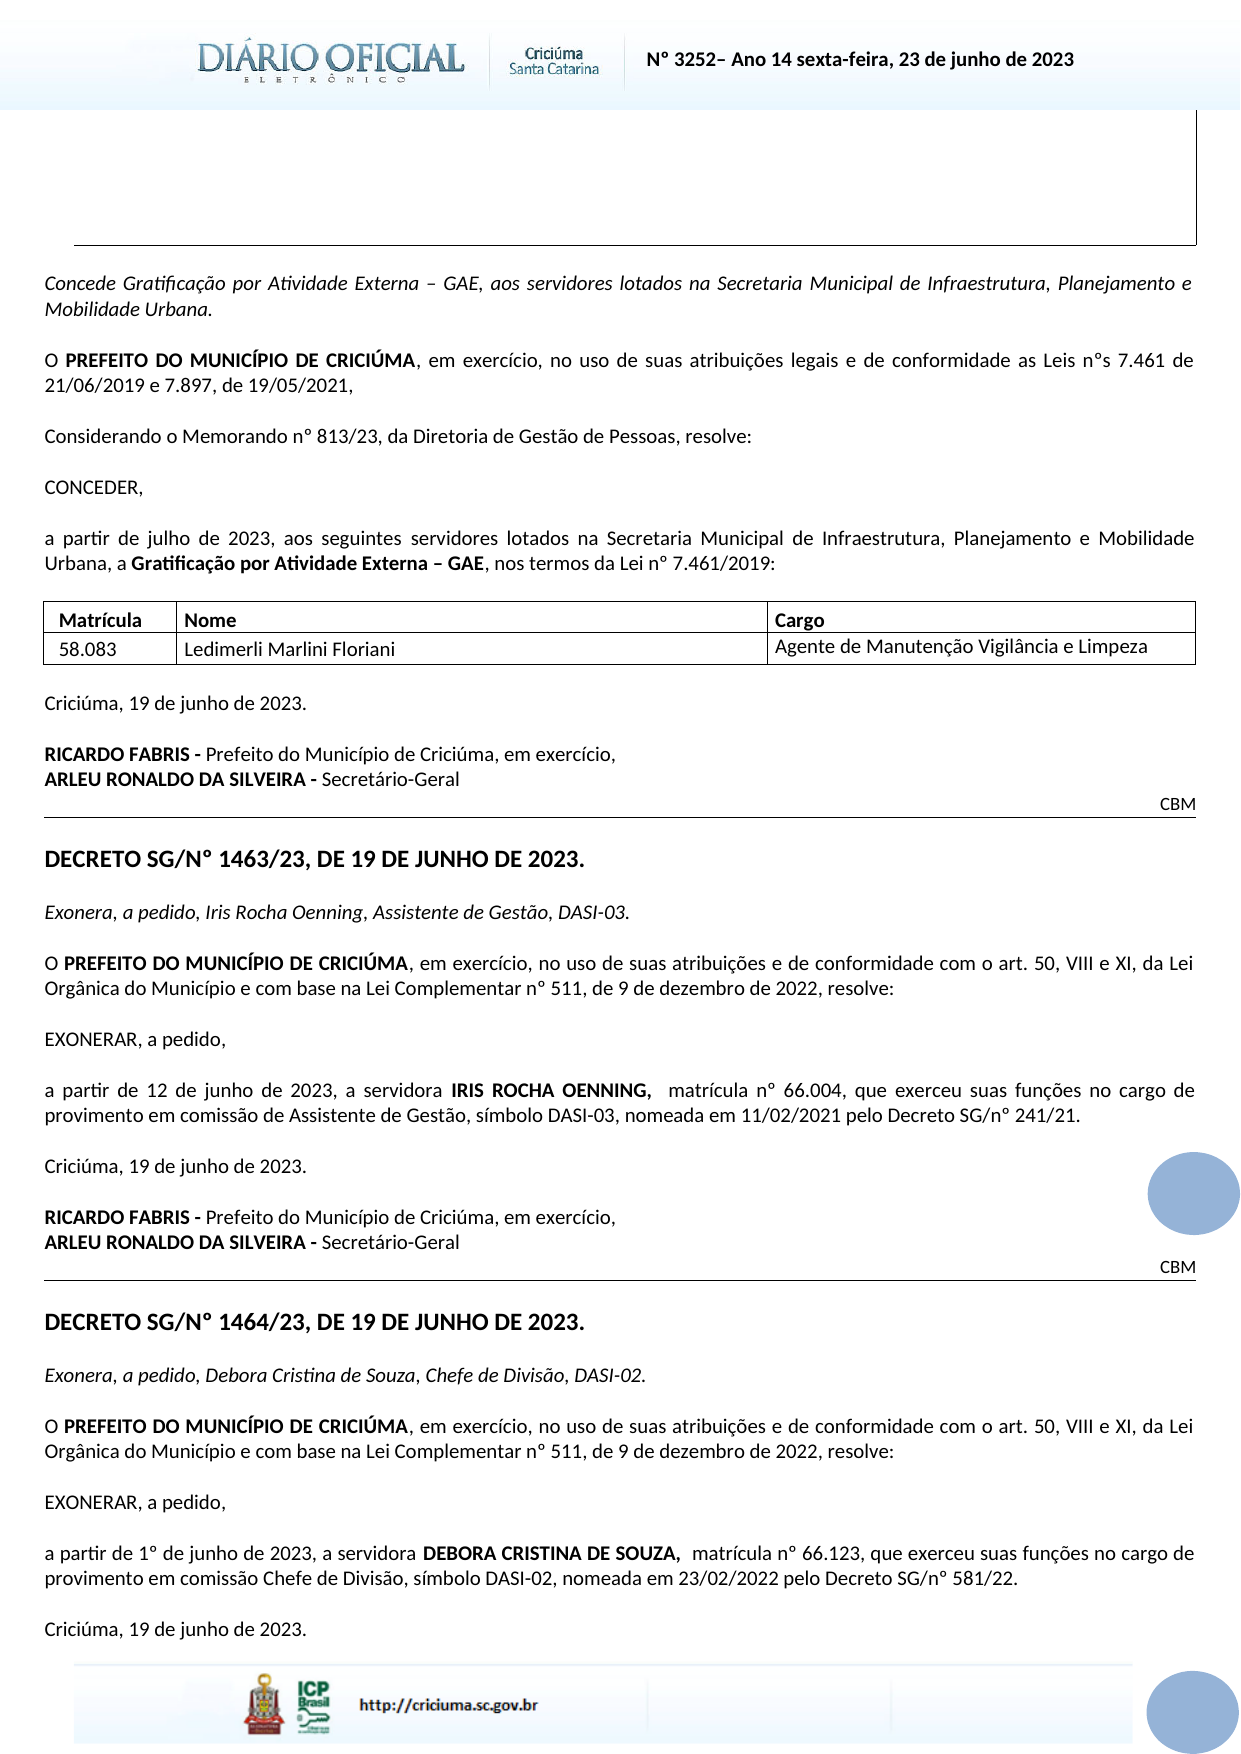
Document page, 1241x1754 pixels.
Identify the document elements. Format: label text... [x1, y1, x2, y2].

text O PREFEITO DO MUNICÍPIO DE CRICIÚMA, em exercício, no uso de suas atribuições e de conformidade com o art. 50, VIII e XI, da Lei Orgânica do Município e com base na Lei Complementar nº 511, de 9 de dezembro de 2022, resolve: [44, 950, 1196, 1001]
text CBM [44, 1255, 1196, 1280]
text a partir de julho de 2023, aos seguintes servidores lotados na Secretaria Municipal de Infraestrutura, Planejamento e Mobilidade Urbana, a Gratificação por Atividade Externa – GAE, nos termos da Lei nº 7.461/2019: [44, 525, 1196, 576]
text CONCEDER, [44, 474, 1196, 499]
table_cell Agente de Manutenção Vigilância e Limpeza [768, 633, 1195, 663]
text EXONERAR, a pedido, [44, 1026, 1196, 1052]
table_header Nome [177, 602, 767, 632]
text O PREFEITO DO MUNICÍPIO DE CRICIÚMA, em exercício, no uso de suas atribuições legais e de conformidade as Leis nºs 7.461 de 21/06/2019 e 7.897, de 19/05/2021, [44, 347, 1196, 398]
text ARLEU RONALDO DA SILVEIRA - Secretário-Geral [44, 766, 1196, 792]
text DECRETO SG/Nº 1463/23, DE 19 DE JUNHO DE 2023. [44, 843, 1196, 874]
table_cell 58.083 [44, 633, 176, 663]
text Criciúma, 19 de junho de 2023. [44, 1153, 1180, 1179]
table_header Matrícula [44, 602, 176, 632]
table_header Cargo [768, 602, 1195, 632]
text a partir de 12 de junho de 2023, a servidora IRIS ROCHA OENNING, matrícula nº 66.004, que exerceu suas funções no cargo de provimento em comissão de Assistente de Gestão, símbolo DASI-03, nomeada em 11/02/2021 pelo Decreto SG/nº 241/21. [44, 1077, 1196, 1128]
text O PREFEITO DO MUNICÍPIO DE CRICIÚMA, em exercício, no uso de suas atribuições e de conformidade com o art. 50, VIII e XI, da Lei Orgânica do Município e com base na Lei Complementar nº 511, de 9 de dezembro de 2022, resolve: [44, 1413, 1196, 1464]
text Concede Gratificação por Atividade Externa – GAE, aos servidores lotados na Secretaria Municipal de Infraestrutura, Planejamento e Mobilidade Urbana. [44, 271, 1196, 321]
text Criciúma, 19 de junho de 2023. [44, 1616, 1196, 1642]
text Exonera, a pedido, Debora Cristina de Souza, Chefe de Divisão, DASI-02. [44, 1362, 1196, 1388]
text RICARDO FABRIS - Prefeito do Município de Criciúma, em exercício, [44, 1204, 1168, 1229]
text DECRETO SG/Nº 1464/23, DE 19 DE JUNHO DE 2023. [44, 1306, 1196, 1337]
text a partir de 1º de junho de 2023, a servidora DEBORA CRISTINA DE SOUZA, matrícula nº 66.123, que exerceu suas funções no cargo de provimento em comissão Chefe de Divisão, símbolo DASI-02, nomeada em 23/02/2022 pelo Decreto SG/nº 581/22. [44, 1540, 1196, 1591]
text EXONERAR, a pedido, [44, 1489, 1196, 1515]
text Exonera, a pedido, Iris Rocha Oenning, Assistente de Gestão, DASI-03. [44, 899, 1196, 924]
text RICARDO FABRIS - Prefeito do Município de Criciúma, em exercício, [44, 741, 1196, 766]
text Considerando o Memorando nº 813/23, da Diretoria de Gestão de Pessoas, resolve: [44, 423, 1196, 448]
text CBM [44, 792, 1196, 817]
table_cell Ledimerli Marlini Floriani [177, 633, 767, 663]
text Criciúma, 19 de junho de 2023. [44, 690, 1196, 715]
text ARLEU RONALDO DA SILVEIRA - Secretário-Geral [44, 1229, 1196, 1255]
